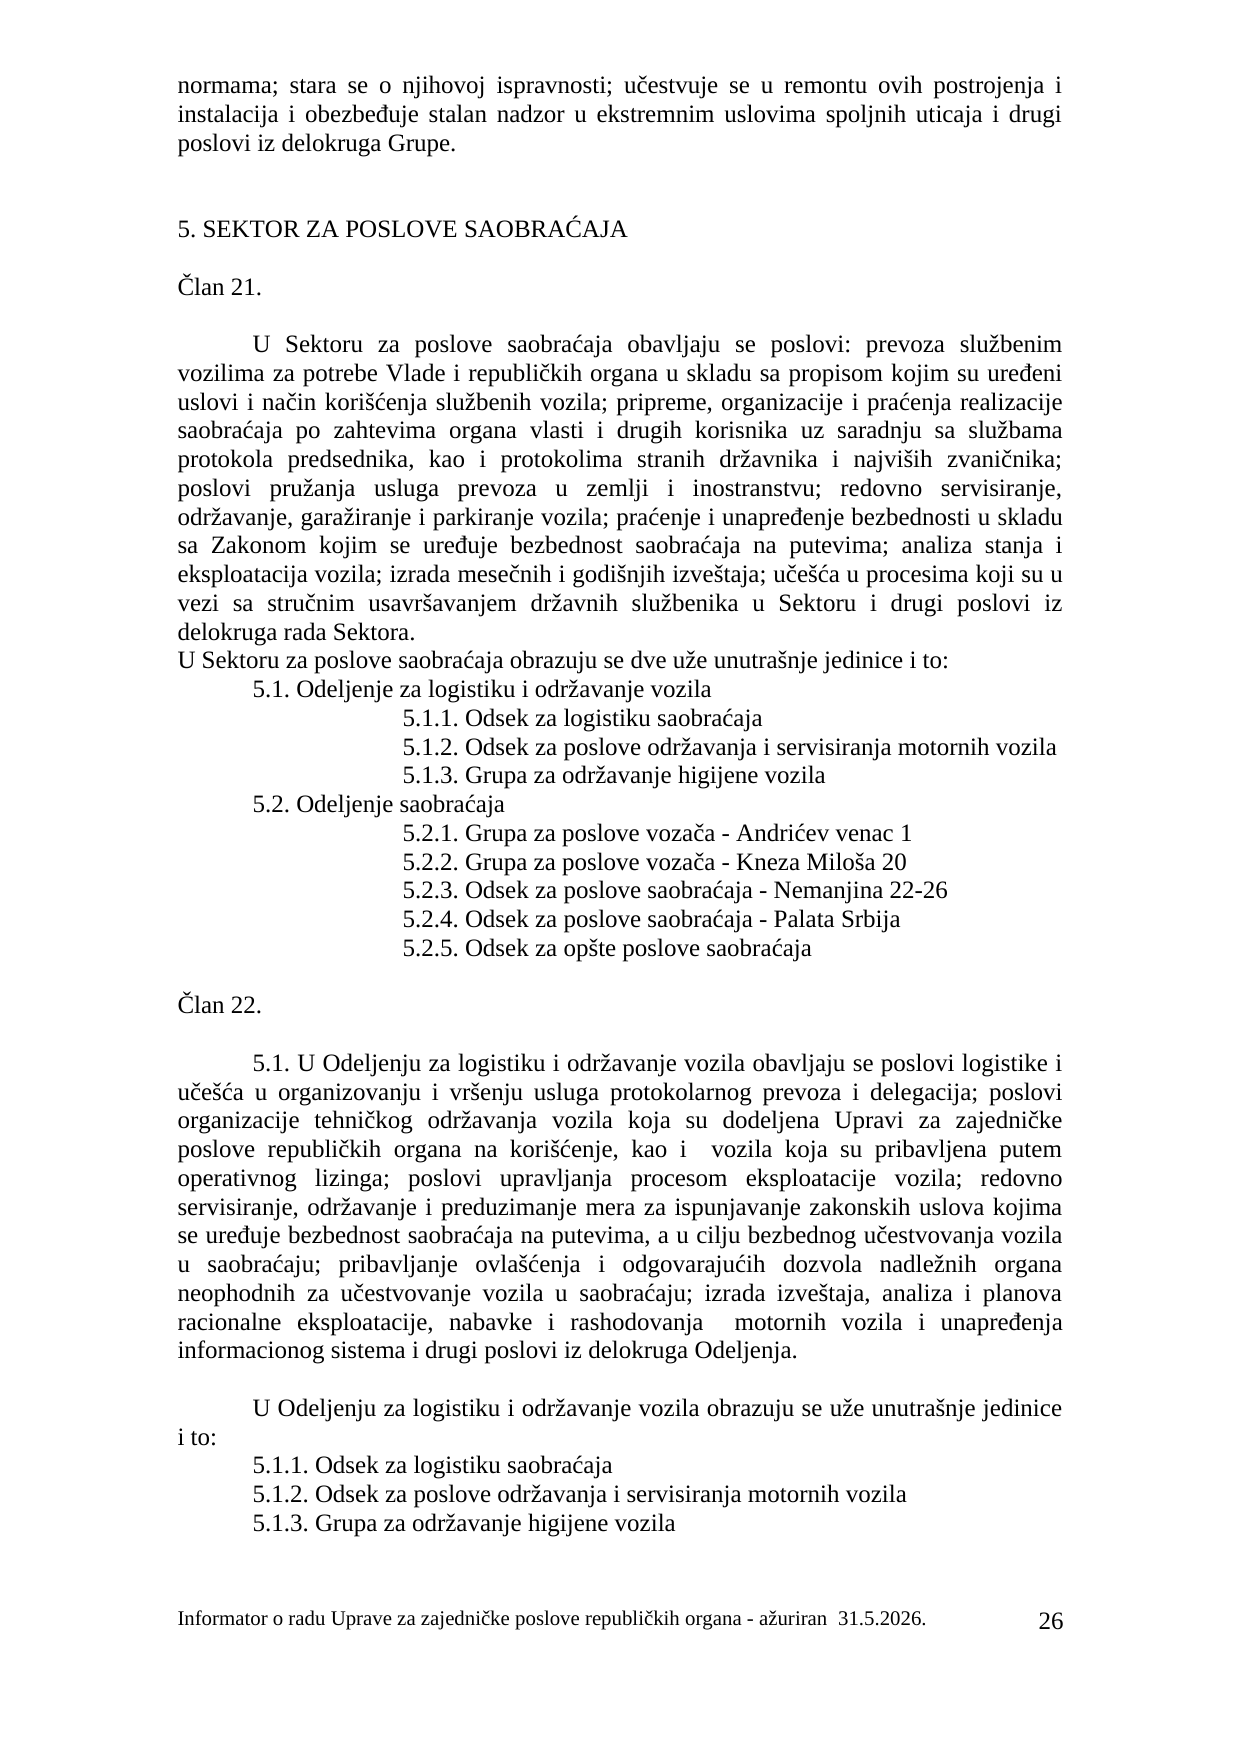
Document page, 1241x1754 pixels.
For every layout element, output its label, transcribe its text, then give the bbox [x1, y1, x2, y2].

subtitle 5.2.1. Grupa za poslove vozača - Andrićev venac 1 [177, 818, 1063, 847]
subtitle 5.2.3. Odsek za poslove saobraćaja - Nemanjina 22-26 [177, 875, 1063, 904]
subtitle 5.1.1. Odsek za logistiku saobraćaja [177, 1450, 1063, 1479]
subtitle U Sektoru za poslove saobraćaja obrazuju se dve uže unutrašnje jedinice i to: [177, 645, 1063, 674]
subtitle 5.1.2. Odsek za poslove održavanja i servisiranja motornih vozila [177, 1479, 1063, 1508]
subtitle 5.2.5. Odsek za opšte poslove saobraćaja [177, 933, 1063, 962]
subtitle 5.1.3. Grupa za održavanje higijene vozila [177, 1508, 1063, 1537]
subtitle Član 21. [177, 272, 1063, 300]
subtitle Član 22. [177, 990, 1063, 1019]
subtitle 5.1. Odeljenje za logistiku i održavanje vozila [177, 674, 1063, 703]
subtitle 5.2.4. Odsek za poslove saobraćaja - Palata Srbija [177, 904, 1063, 933]
subtitle 5.2. Odeljenje saobraćaja [177, 789, 1063, 818]
subtitle normama; stara se o njihovoj ispravnosti; učestvuje se u remontu ovih postrojenja i instalacija i obezbeđuje stalan nadzor u ekstremnim uslovima spoljnih uticaja i drugi poslovi iz delokruga Grupe. [177, 70, 1063, 157]
subtitle 5.1.3. Grupa za održavanje higijene vozila [177, 760, 1063, 789]
subtitle U Odeljenju za logistiku i održavanje vozila obrazuju se uže unutrašnje jedinice i to: [177, 1393, 1063, 1450]
subtitle 5. SEKTOR ZA POSLOVE SAOBRAĆAJA [177, 214, 1063, 243]
subtitle 5.2.2. Grupa za poslove vozača - Kneza Miloša 20 [177, 847, 1063, 875]
subtitle 5.1. U Odeljenju za logistiku i održavanje vozila obavljaju se poslovi logistike i učešća u organizovanju i vršenju usluga protokolarnog prevoza i delegacija; poslovi organizacije tehničkog održavanja vozila koja su dodeljena Upravi za zajedničke poslove republičkih organa na korišćenje, kao i vozila koja su pribavljena putem operativnog lizinga; poslovi upravljanja procesom eksploatacije vozila; redovno servisiranje, održavanje i preduzimanje mera za ispunjavanje zakonskih uslova kojima se uređuje bezbednost saobraćaja na putevima, a u cilju bezbednog učestvovanja vozila u saobraćaju; pribavljanje ovlašćenja i odgovarajućih dozvola nadležnih organa neophodnih za učestvovanje vozila u saobraćaju; izrada izveštaja, analiza i planova racionalne eksploatacije, nabavke i rashodovanja motornih vozila i unapređenja informacionog sistema i drugi poslovi iz delokruga Odeljenja. [177, 1048, 1063, 1364]
subtitle 5.1.2. Odsek za poslove održavanja i servisiranja motornih vozila [177, 732, 1063, 760]
subtitle 5.1.1. Odsek za logistiku saobraćaja [177, 703, 1063, 732]
subtitle U Sektoru za poslove saobraćaja obavljaju se poslovi: prevoza službenim vozilima za potrebe Vlade i republičkih organa u skladu sa propisom kojim su uređeni uslovi i način korišćenja službenih vozila; pripreme, organizacije i praćenja realizacije saobraćaja po zahtevima organa vlasti i drugih korisnika uz saradnju sa službama protokola predsednika, kao i protokolima stranih državnika i najviših zvaničnika; poslovi pružanja usluga prevoza u zemlji i inostranstvu; redovno servisiranje, održavanje, garažiranje i parkiranje vozila; praćenje i unapređenje bezbednosti u skladu sa Zakonom kojim se uređuje bezbednost saobraćaja na putevima; analiza stanja i eksploatacija vozila; izrada mesečnih i godišnjih izveštaja; učešća u procesima koji su u vezi sa stručnim usavršavanjem državnih službenika u Sektoru i drugi poslovi iz delokruga rada Sektora. [177, 329, 1063, 645]
